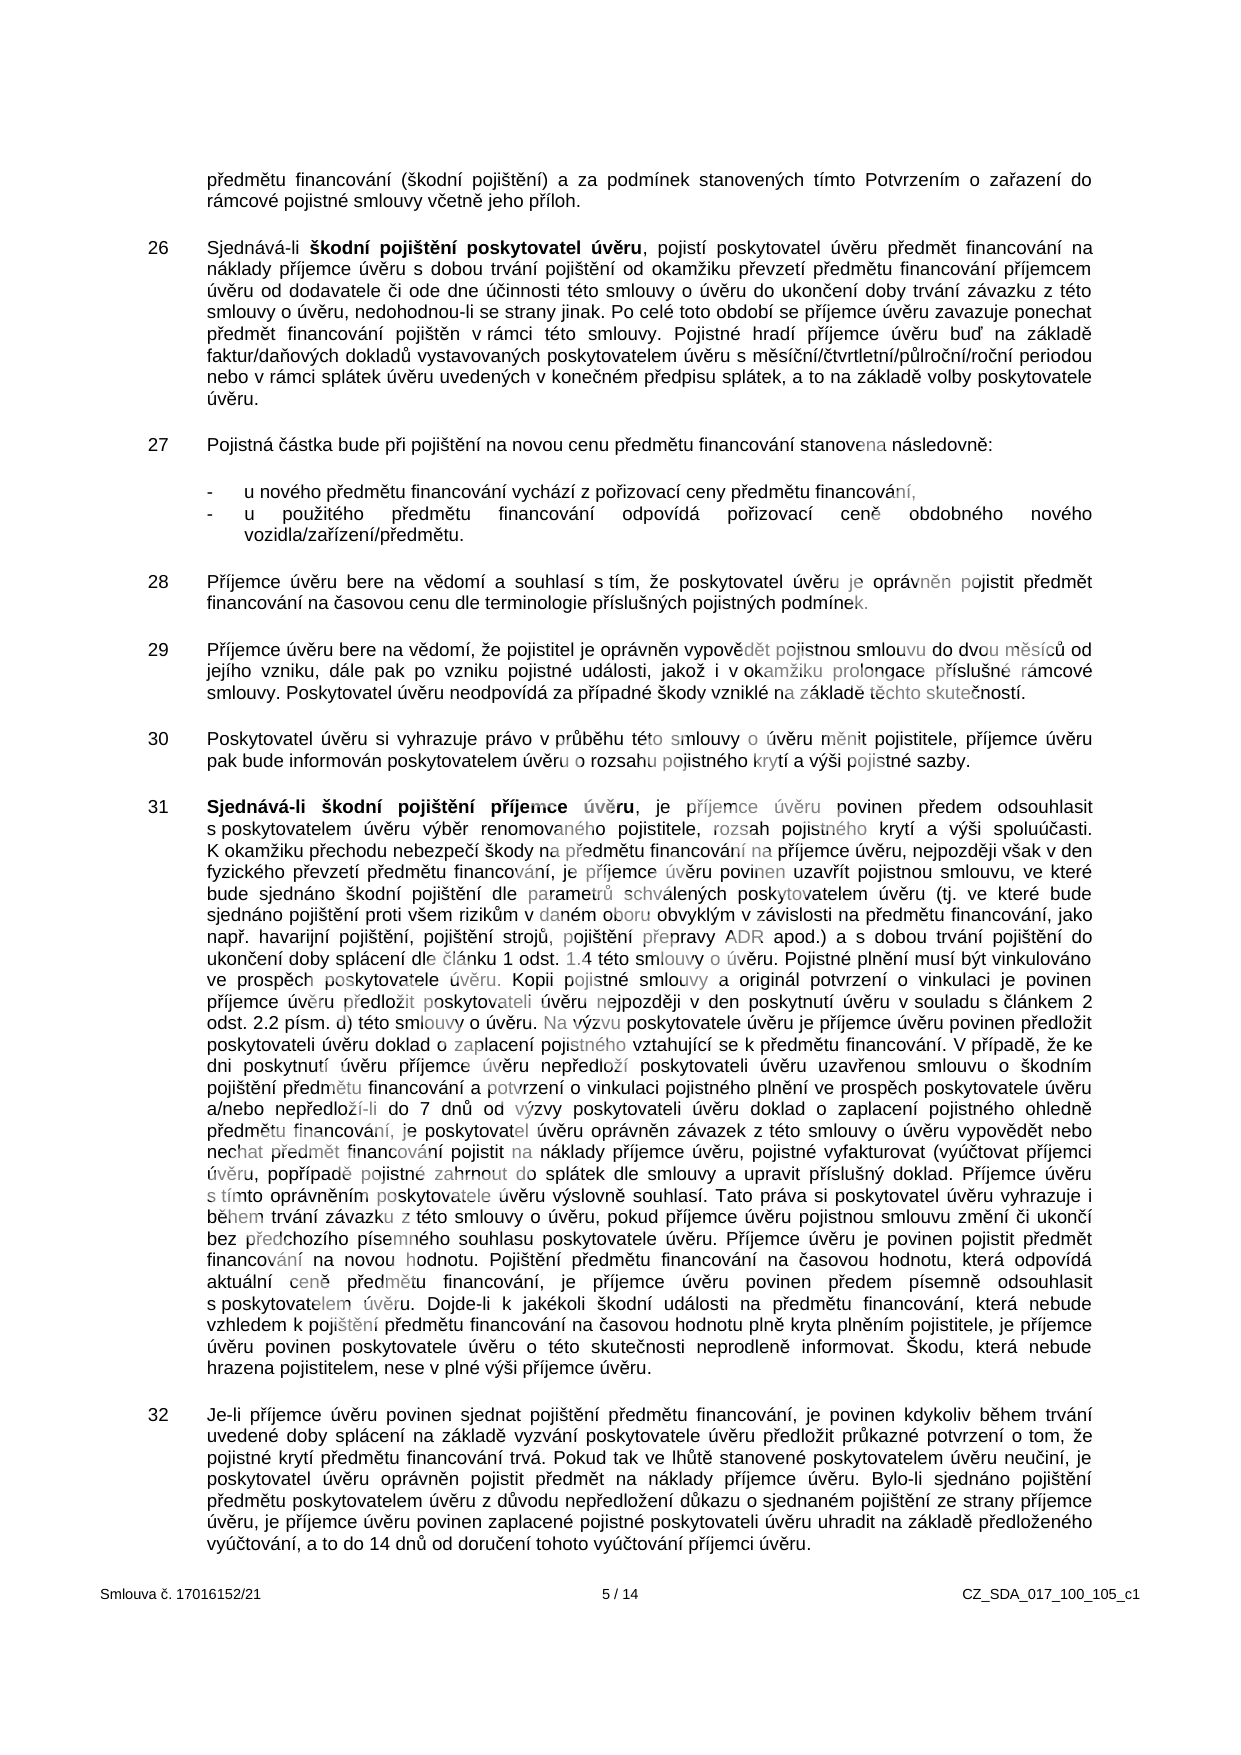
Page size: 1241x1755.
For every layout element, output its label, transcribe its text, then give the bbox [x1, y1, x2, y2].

list u použitého předmětu financování odpovídá pořizovací ceně obdobného nového vozidla/zařízení/předmětu. [897, 502, 1093, 545]
subtitle Sjednává-li škodní pojištění poskytovatel úvěru, pojistí poskytovatel úvěru předmět financování na náklady příjemce úvěru s dobou trvání pojištění od okamžiku převzetí předmětu financování příjemcem úvěru od dodavatele či ode dne účinnosti této smlouvy o úvěru do ukončení doby trvání závazku z této smlouvy o úvěru, nedohodnou-li se strany jinak. Po celé toto období se příjemce úvěru zavazuje ponechat předmět financování pojištěn v rámci této smlouvy. Pojistné hradí příjemce úvěru buď na základě faktur/daňových dokladů vystavovaných poskytovatelem úvěru s měsíční/čtvrtletní/půlroční/roční periodou nebo v rámci splátek úvěru uvedených v konečném předpisu splátek, a to na základě volby poskytovatele úvěru. [148, 237, 1093, 409]
list u nového předmětu financování vychází z pořizovací ceny předmětu financování, [923, 481, 1093, 502]
subtitle Příjemce úvěru bere na vědomí, že pojistitel je oprávněn vypovědět pojistnou smlouvu do dvou měsíců od jejího vzniku, dále pak po vzniku pojistné události, jakož i v okamžiku prolongace příslušné rámcové smlouvy. Poskytovatel úvěru neodpovídá za případné škody vzniklé na základě těchto skutečností. [148, 638, 792, 703]
subtitle Příjemce úvěru bere na vědomí a souhlasí s tím, že poskytovatel úvěru je oprávněn pojistit předmět financování na časovou cenu dle terminologie příslušných pojistných podmínek. [851, 570, 945, 613]
subtitle předmětu financování (škodní pojištění) a za podmínek stanovených tímto Potvrzením o zařazení do rámcové pojistné smlouvy včetně jeho příloh. [148, 168, 1093, 212]
subtitle Pojistná částka bude při pojištění na novou cenu předmětu financování stanovena následovně: [148, 434, 862, 456]
subtitle Příjemce úvěru bere na vědomí, že pojistitel je oprávněn vypovědět pojistnou smlouvu do dvou měsíců od jejího vzniku, dále pak po vzniku pojistné události, jakož i v okamžiku prolongace příslušné rámcové smlouvy. Poskytovatel úvěru neodpovídá za případné škody vzniklé na základě těchto skutečností. [761, 638, 936, 688]
subtitle Je-li příjemce úvěru povinen sjednat pojištění předmětu financování, je povinen kdykoliv během trvání uvedené doby splácení na základě vyzvání poskytovatele úvěru předložit průkazné potvrzení o tom, že pojistné krytí předmětu financování trvá. Pokud tak ve lhůtě stanovené poskytovatelem úvěru neučiní, je poskytovatel úvěru oprávněn pojistit předmět na náklady příjemce úvěru. Bylo-li sjednáno pojištění předmětu poskytovatelem úvěru z důvodu nepředložení důkazu o sjednaném pojištění ze strany příjemce úvěru, je příjemce úvěru povinen zaplacené pojistné poskytovateli úvěru uhradit na základě předloženého vyúčtování, a to do 14 dnů od doručení tohoto vyúčtování příjemci úvěru. [148, 1403, 1093, 1554]
subtitle Příjemce úvěru bere na vědomí a souhlasí s tím, že poskytovatel úvěru je oprávněn pojistit předmět financování na časovou cenu dle terminologie příslušných pojistných podmínek. [965, 570, 1093, 613]
subtitle Příjemce úvěru bere na vědomí, že pojistitel je oprávněn vypovědět pojistnou smlouvu do dvou měsíců od jejího vzniku, dále pak po vzniku pojistné události, jakož i v okamžiku prolongace příslušné rámcové smlouvy. Poskytovatel úvěru neodpovídá za případné škody vzniklé na základě těchto skutečností. [919, 638, 1093, 703]
list u nového předmětu financování vychází z pořizovací ceny předmětu financování, [207, 481, 906, 502]
list u použitého předmětu financování odpovídá pořizovací ceně obdobného nového vozidla/zařízení/předmětu. [207, 502, 885, 545]
subtitle Poskytovatel úvěru si vyhrazuje právo v průběhu této smlouvy o úvěru měnit pojistitele, příjemce úvěru pak bude informován poskytovatelem úvěru o rozsahu pojistného krytí a výši pojistné sazby. [849, 728, 1093, 771]
subtitle Poskytovatel úvěru si vyhrazuje právo v průběhu této smlouvy o úvěru měnit pojistitele, příjemce úvěru pak bude informován poskytovatelem úvěru o rozsahu pojistného krytí a výši pojistné sazby. [148, 728, 658, 771]
subtitle Sjednává-li škodní pojištění příjemce úvěru, je příjemce úvěru povinen předem odsouhlasit s poskytovatelem úvěru výběr renomovaného pojistitele, rozsah pojistného krytí a výši spoluúčasti. K okamžiku přechodu nebezpečí škody na předmětu financování na příjemce úvěru, nejpozději však v den fyzického převzetí předmětu financování, je příjemce úvěru povinen uzavřít pojistnou smlouvu, ve které bude sjednáno škodní pojištění dle parametrů schválených poskytovatelem úvěru (tj. ve které bude sjednáno pojištění proti všem rizikům v daném oboru obvyklým v závislosti na předmětu financování, jako např. havarijní pojištění, pojištění strojů, pojištění přepravy ADR apod.) a s dobou trvání pojištění do ukončení doby splácení dle článku 1 odst. 1.4 této smlouvy o úvěru. Pojistné plnění musí být vinkulováno ve prospěch poskytovatele úvěru. Kopii pojistné smlouvy a originál potvrzení o vinkulaci je povinen příjemce úvěru předložit poskytovateli úvěru nejpozději v den poskytnutí úvěru v souladu s článkem 2 odst. 2.2 písm. d) této smlouvy o úvěru. Na výzvu poskytovatele úvěru je příjemce úvěru povinen předložit poskytovateli úvěru doklad o zaplacení pojistného vztahující se k předmětu financování. V případě, že ke dni poskytnutí úvěru příjemce úvěru nepředloží poskytovateli úvěru uzavřenou smlouvu o škodním pojištění předmětu financování a potvrzení o vinkulaci pojistného plnění ve prospěch poskytovatele úvěru a/nebo nepředloží-li do 7 dnů od výzvy poskytovateli úvěru doklad o zaplacení pojistného ohledně předmětu financování, je poskytovatel úvěru oprávněn závazek z této smlouvy o úvěru vypovědět nebo nechat předmět financování pojistit na náklady příjemce úvěru, pojistné vyfakturovat (vyúčtovat příjemci úvěru, popřípadě pojistné zahrnout do splátek dle smlouvy a upravit příslušný doklad. Příjemce úvěru s tímto oprávněním poskytovatele úvěru výslovně souhlasí. Tato práva si poskytovatel úvěru vyhrazuje i během trvání závazku z této smlouvy o úvěru, pokud příjemce úvěru pojistnou smlouvu změní či ukončí bez předchozího písemného souhlasu poskytovatele úvěru. Příjemce úvěru je povinen pojistit předmět financování na novou hodnotu. Pojištění předmětu financování na časovou hodnotu, která odpovídá aktuální ceně předmětu financování, je příjemce úvěru povinen předem písemně odsouhlasit s poskytovatelem úvěru. Dojde-li k jakékoli škodní události na předmětu financování, která nebude vzhledem k pojištění předmětu financování na časovou hodnotu plně kryta plněním pojistitele, je příjemce úvěru povinen poskytovatele úvěru o této skutečnosti neprodleně informovat. Škodu, která nebude hrazena pojistitelem, nese v plné výši příjemce úvěru. [148, 796, 1093, 1378]
subtitle Pojistná částka bude při pojištění na novou cenu předmětu financování stanovena následovně: [884, 434, 1093, 456]
subtitle Příjemce úvěru bere na vědomí a souhlasí s tím, že poskytovatel úvěru je oprávněn pojistit předmět financování na časovou cenu dle terminologie příslušných pojistných podmínek. [148, 570, 862, 613]
